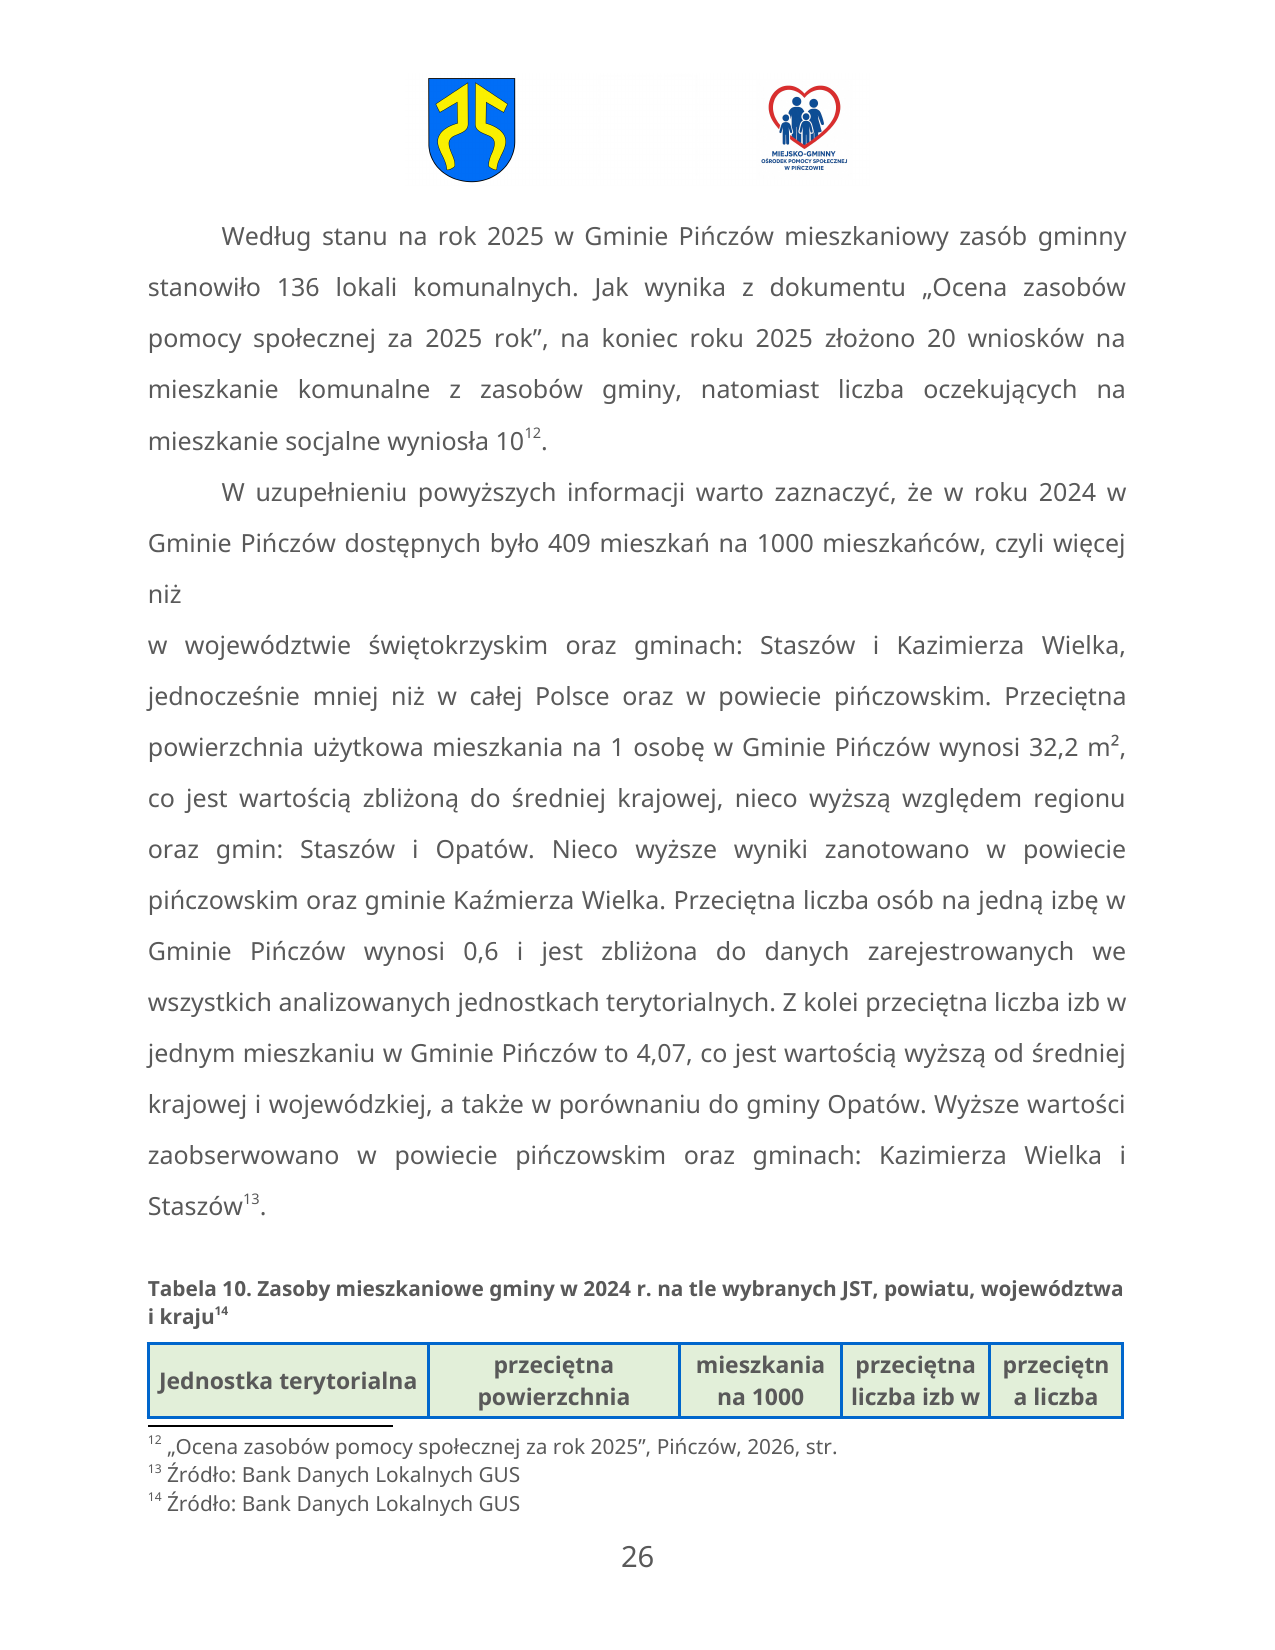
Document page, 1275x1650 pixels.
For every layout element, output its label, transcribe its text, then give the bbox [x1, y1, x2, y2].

text Źródło: Bank Danych Lokalnych GUS [148, 1460, 1127, 1489]
table_header przeciętna powierzchnia [430, 1345, 678, 1416]
table_header Jednostka terytorialna [150, 1345, 427, 1416]
text W uzupełnieniu powyższych informacji warto zaznaczyć, że w roku 2024 w Gminie Pińczów dostępnych było 409 mieszkań na 1000 mieszkańców, czyli więcej niż w województwie świętokrzyskim oraz gminach: Staszów i Kazimierza Wielka, jednocześnie mniej niż w całej Polsce oraz w powiecie pińczowskim. Przeciętna powierzchnia użytkowa mieszkania na 1 osobę w Gminie Pińczów wynosi 32,2 m², co jest wartością zbliżoną do średniej krajowej, nieco wyższą względem regionu oraz gmin: Staszów i Opatów. Nieco wyższe wyniki zanotowano w powiecie pińczowskim oraz gminie Kaźmierza Wielka. Przeciętna liczba osób na jedną izbę w Gminie Pińczów wynosi 0,6 i jest zbliżona do danych zarejestrowanych we wszystkich analizowanych jednostkach terytorialnych. Z kolei przeciętna liczba izb w jednym mieszkaniu w Gminie Pińczów to 4,07, co jest wartością wyższą od średniej krajowej i wojewódzkiej, a także w porównaniu do gminy Opatów. Wyższe wartości zaobserwowano w powiecie pińczowskim oraz gminach: Kazimierza Wielka i Staszów. [148, 474, 1127, 1223]
text Według stanu na rok 2025 w Gminie Pińczów mieszkaniowy zasób gminny stanowiło 136 lokali komunalnych. Jak wynika z dokumentu „Ocena zasobów pomocy społecznej za 2025 rok”, na koniec roku 2025 złożono 20 wniosków na mieszkanie komunalne z zasobów gminy, natomiast liczba oczekujących na mieszkanie socjalne wyniosła 10. [148, 219, 1127, 457]
text Tabela 10. Zasoby mieszkaniowe gminy w 2024 r. na tle wybranych JST, powiatu, województwa i kraju [148, 1274, 1127, 1331]
text „Ocena zasobów pomocy społecznej za rok 2025”, Pińczów, 2026, str. [148, 1432, 1127, 1460]
table_header mieszkania na 1000 [681, 1345, 840, 1416]
table_header przeciętna liczba [991, 1345, 1121, 1416]
picture [405, 73, 870, 186]
table_header przeciętna liczba izb w [843, 1345, 988, 1416]
text Źródło: Bank Danych Lokalnych GUS [148, 1489, 1127, 1517]
